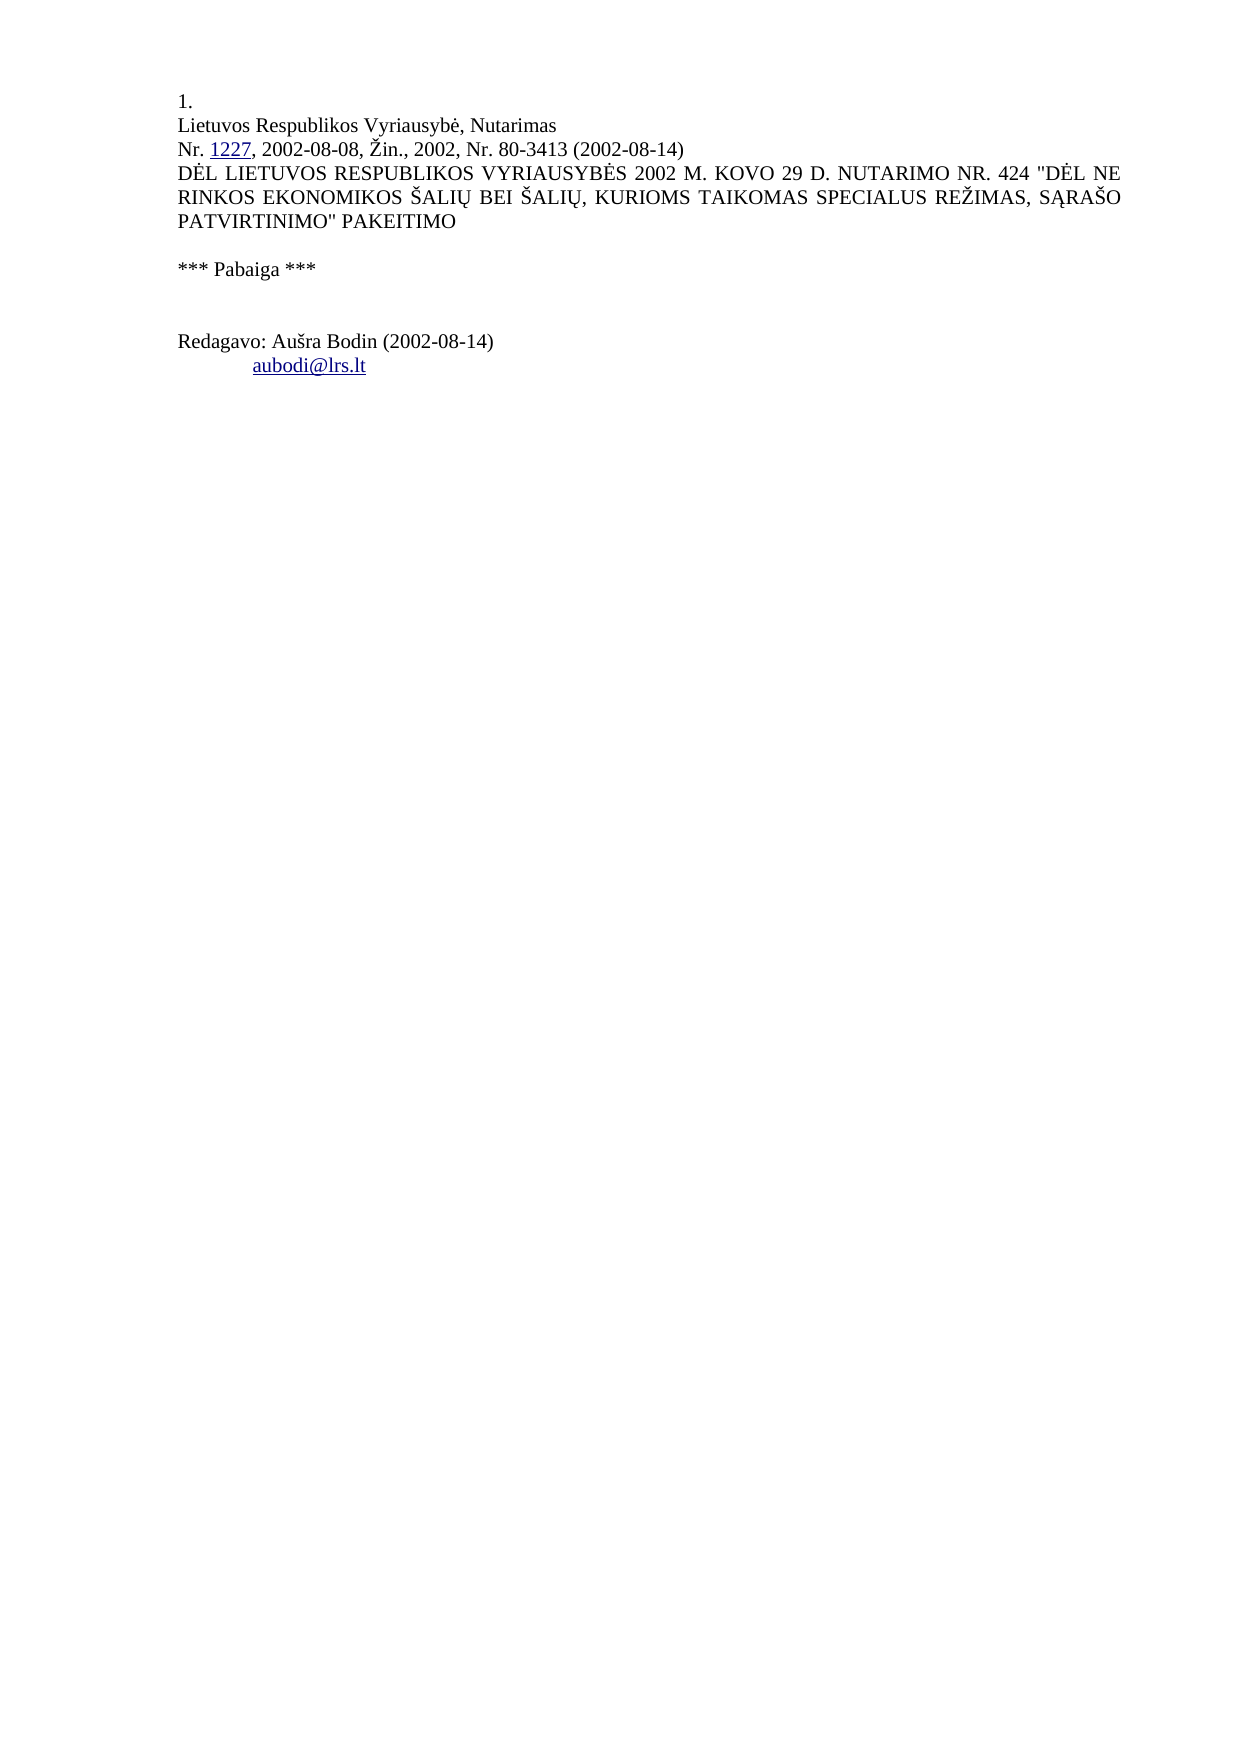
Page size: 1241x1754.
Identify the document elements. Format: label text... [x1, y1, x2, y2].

text Nr. 1227, 2002-08-08, Žin., 2002, Nr. 80-3413 (2002-08-14) [177, 137, 1122, 161]
text *** Pabaiga *** [177, 257, 1122, 281]
text aubodi@lrs.lt [177, 353, 1122, 377]
text 1. [177, 89, 1122, 113]
text Redagavo: Aušra Bodin (2002-08-14) [177, 329, 1122, 353]
text DĖL LIETUVOS RESPUBLIKOS VYRIAUSYBĖS 2002 M. KOVO 29 D. NUTARIMO NR. 424 "DĖL NE RINKOS EKONOMIKOS ŠALIŲ BEI ŠALIŲ, KURIOMS TAIKOMAS SPECIALUS REŽIMAS, SĄRAŠO PATVIRTINIMO" PAKEITIMO [177, 161, 1122, 233]
text Lietuvos Respublikos Vyriausybė, Nutarimas [177, 113, 1122, 137]
